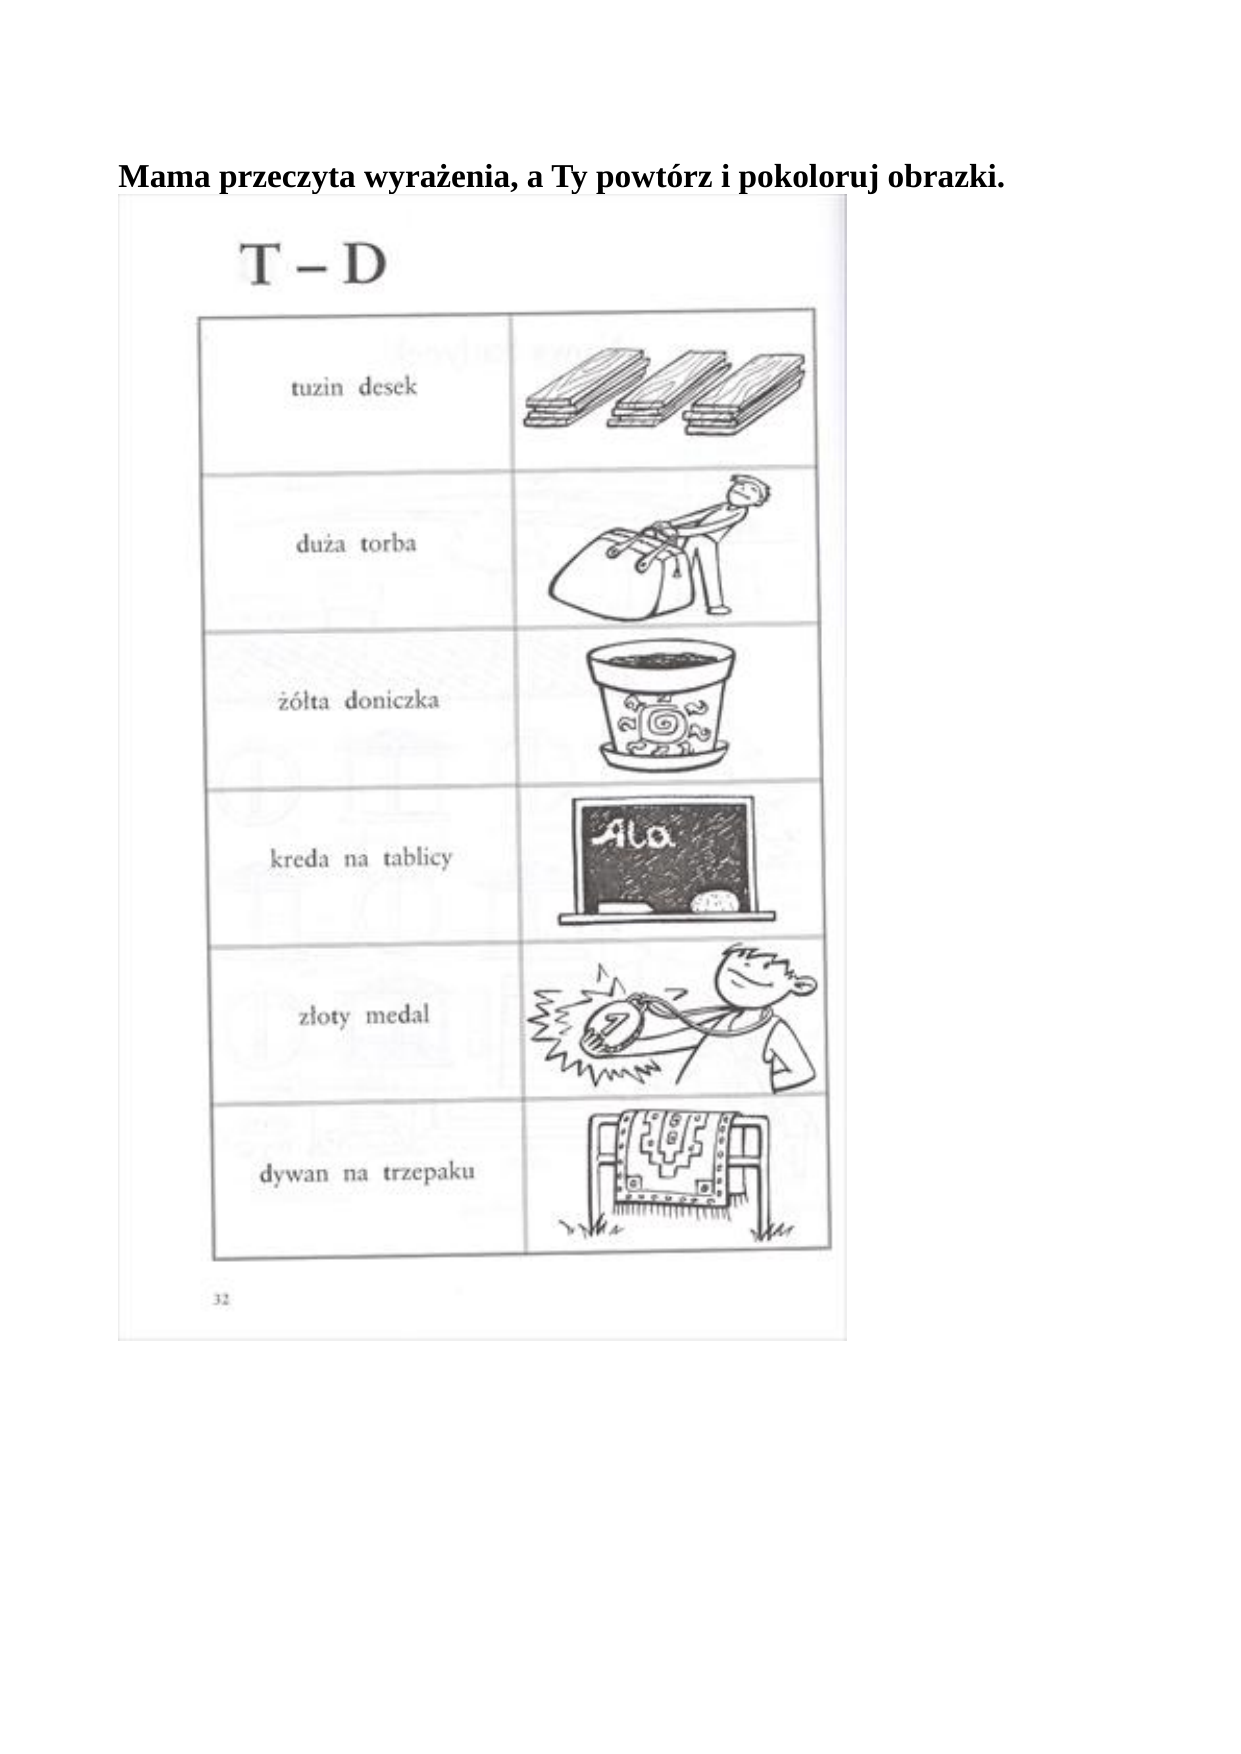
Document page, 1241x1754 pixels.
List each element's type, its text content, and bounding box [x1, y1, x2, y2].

text Mama przeczyta wyrażenia, a Ty powtórz i pokoloruj obrazki. [118, 118, 1122, 195]
